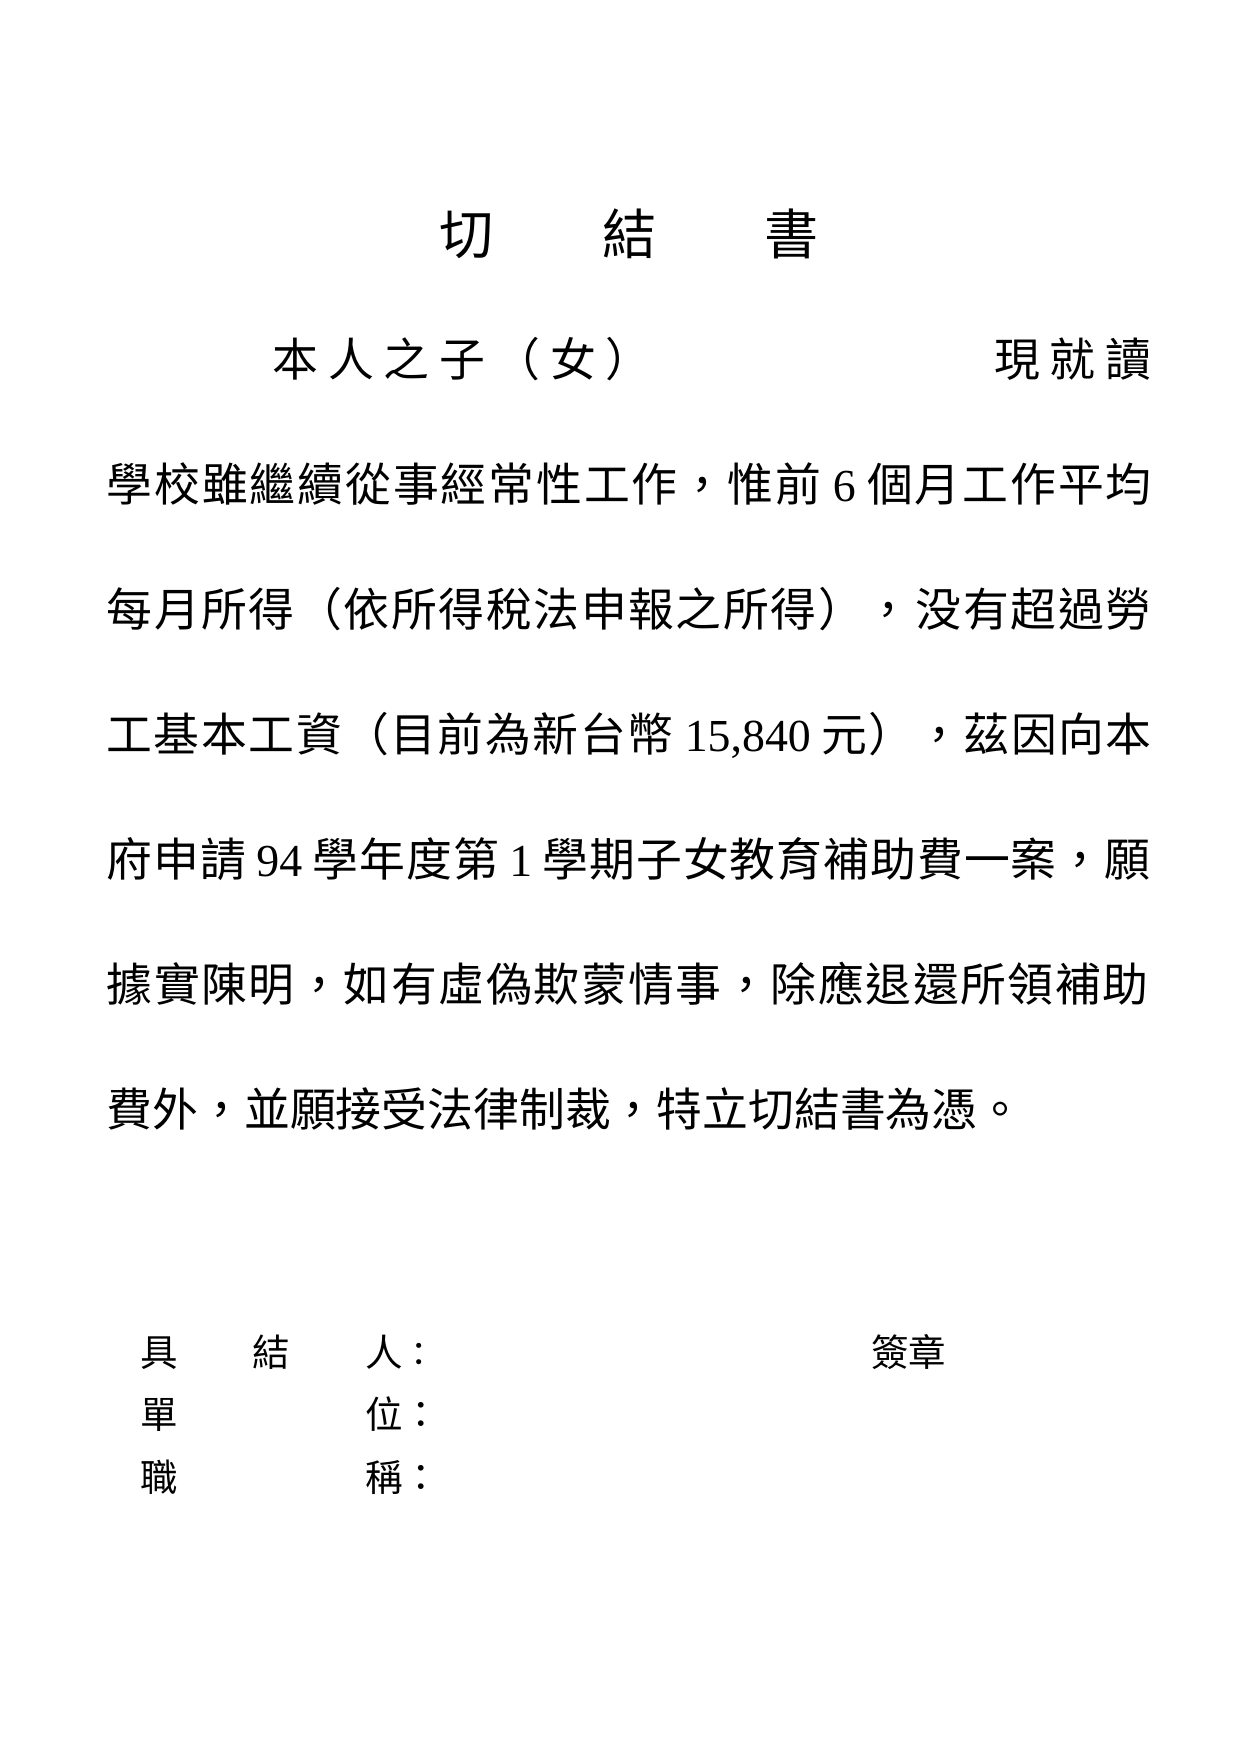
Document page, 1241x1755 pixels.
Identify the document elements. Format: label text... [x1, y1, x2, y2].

text 具 結 人： 簽章 [106, 1308, 1152, 1371]
text 本人之子（女） 現就讀 學校雖繼續從事經常性工作，惟前6個月工作平均每月所得（依所得稅法申報之所得），没有超過勞工基本工資（目前為新台幣15,840元），茲因向本府申請94學年度第1學期子女教育補助費一案，願據實陳明，如有虛偽欺蒙情事，除應退還所領補助費外，並願接受法律制裁，特立切結書為憑。 [106, 283, 1152, 1158]
text 單 位： [106, 1371, 1152, 1433]
text 切 結 書 [106, 158, 1152, 283]
text 職 稱： [106, 1433, 1152, 1496]
